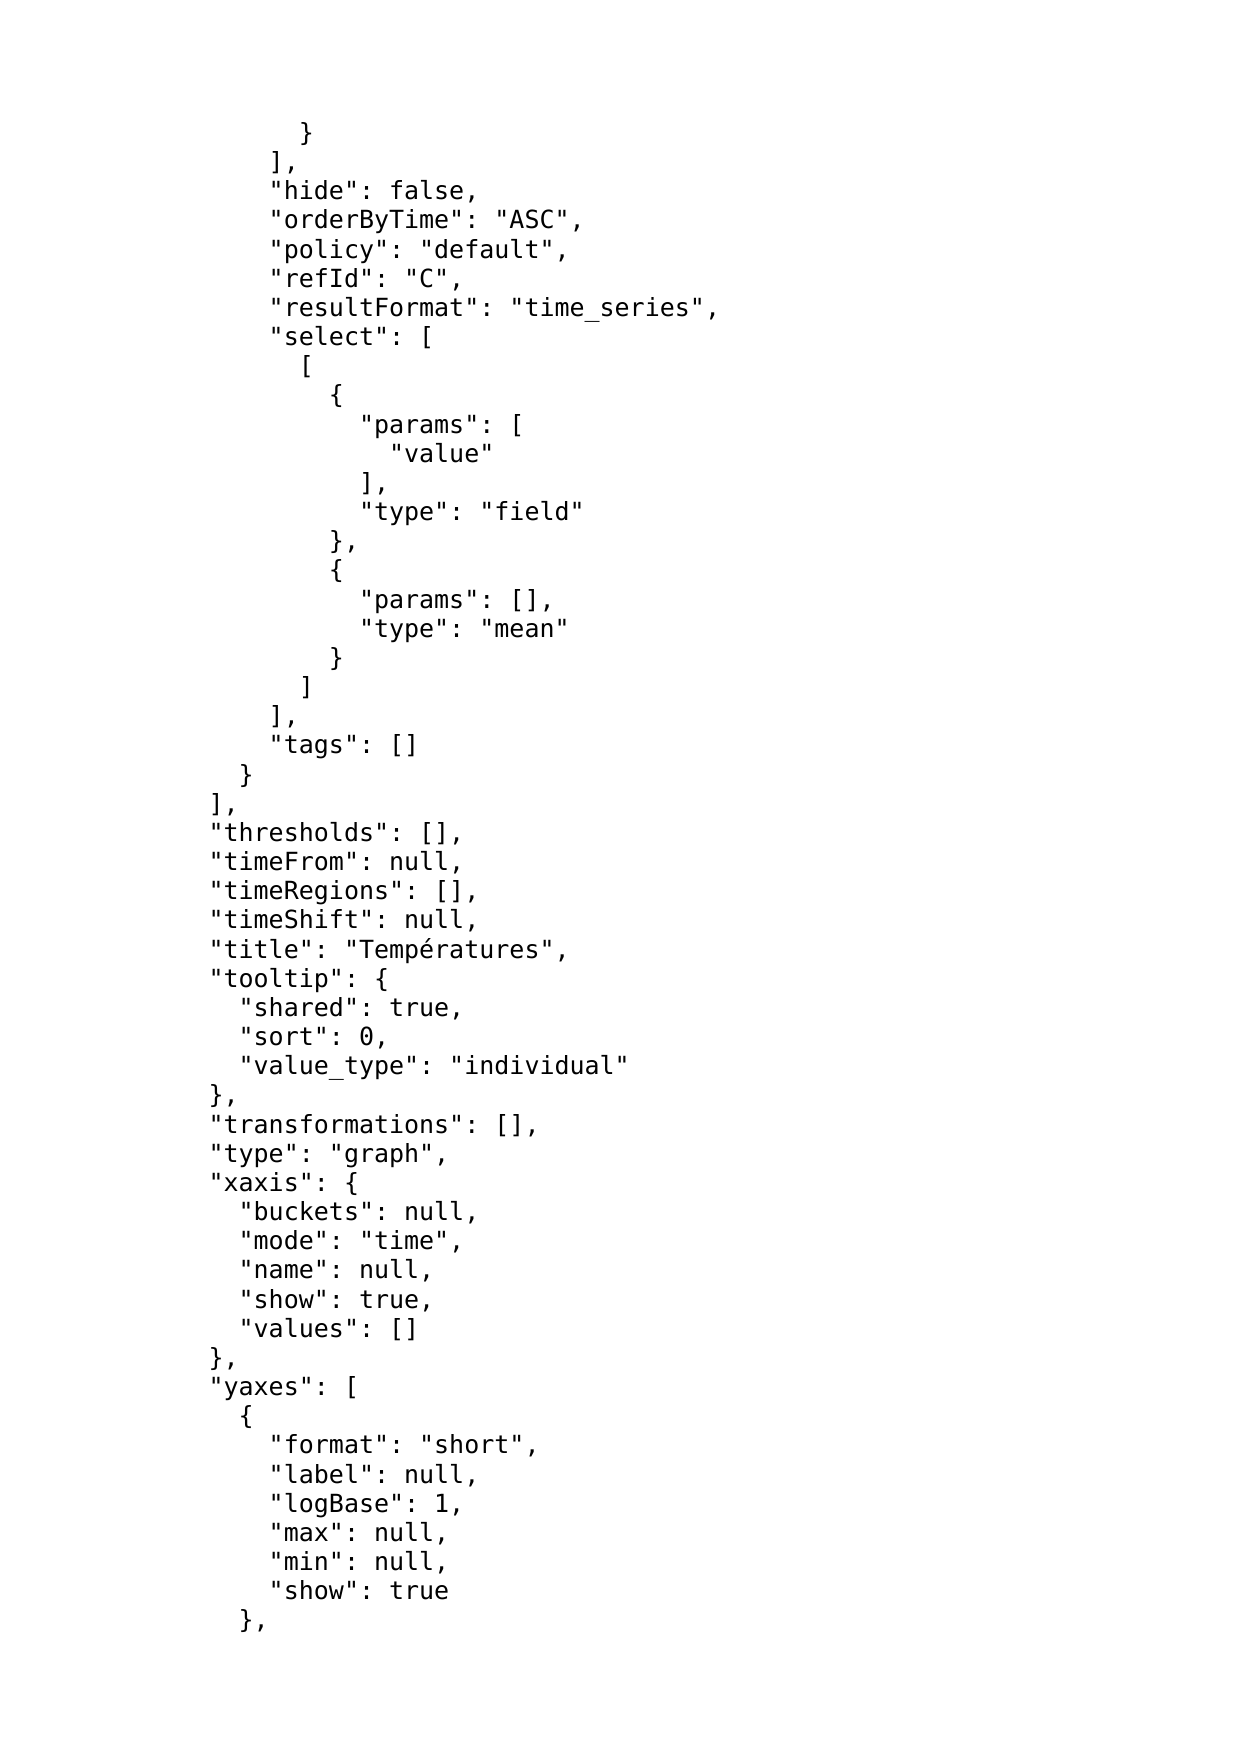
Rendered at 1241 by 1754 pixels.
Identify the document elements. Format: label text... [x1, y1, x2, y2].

text } ], "hide": false, "orderByTime": "ASC", "policy": "default", "refId": "C", "resultFormat": "time_series", "select": [ [ { "params": [ "value" ], "type": "field" }, { "params": [], "type": "mean" } ] ], "tags": [] } ], "thresholds": [], "timeFrom": null, "timeRegions": [], "timeShift": null, "title": "Températures", "tooltip": { "shared": true, "sort": 0, "value_type": "individual" }, "transformations": [], "type": "graph", "xaxis": { "buckets": null, "mode": "time", "name": null, "show": true, "values": [] }, "yaxes": [ { "format": "short", "label": null, "logBase": 1, "max": null, "min": null, "show": true }, [118, 118, 1122, 1635]
